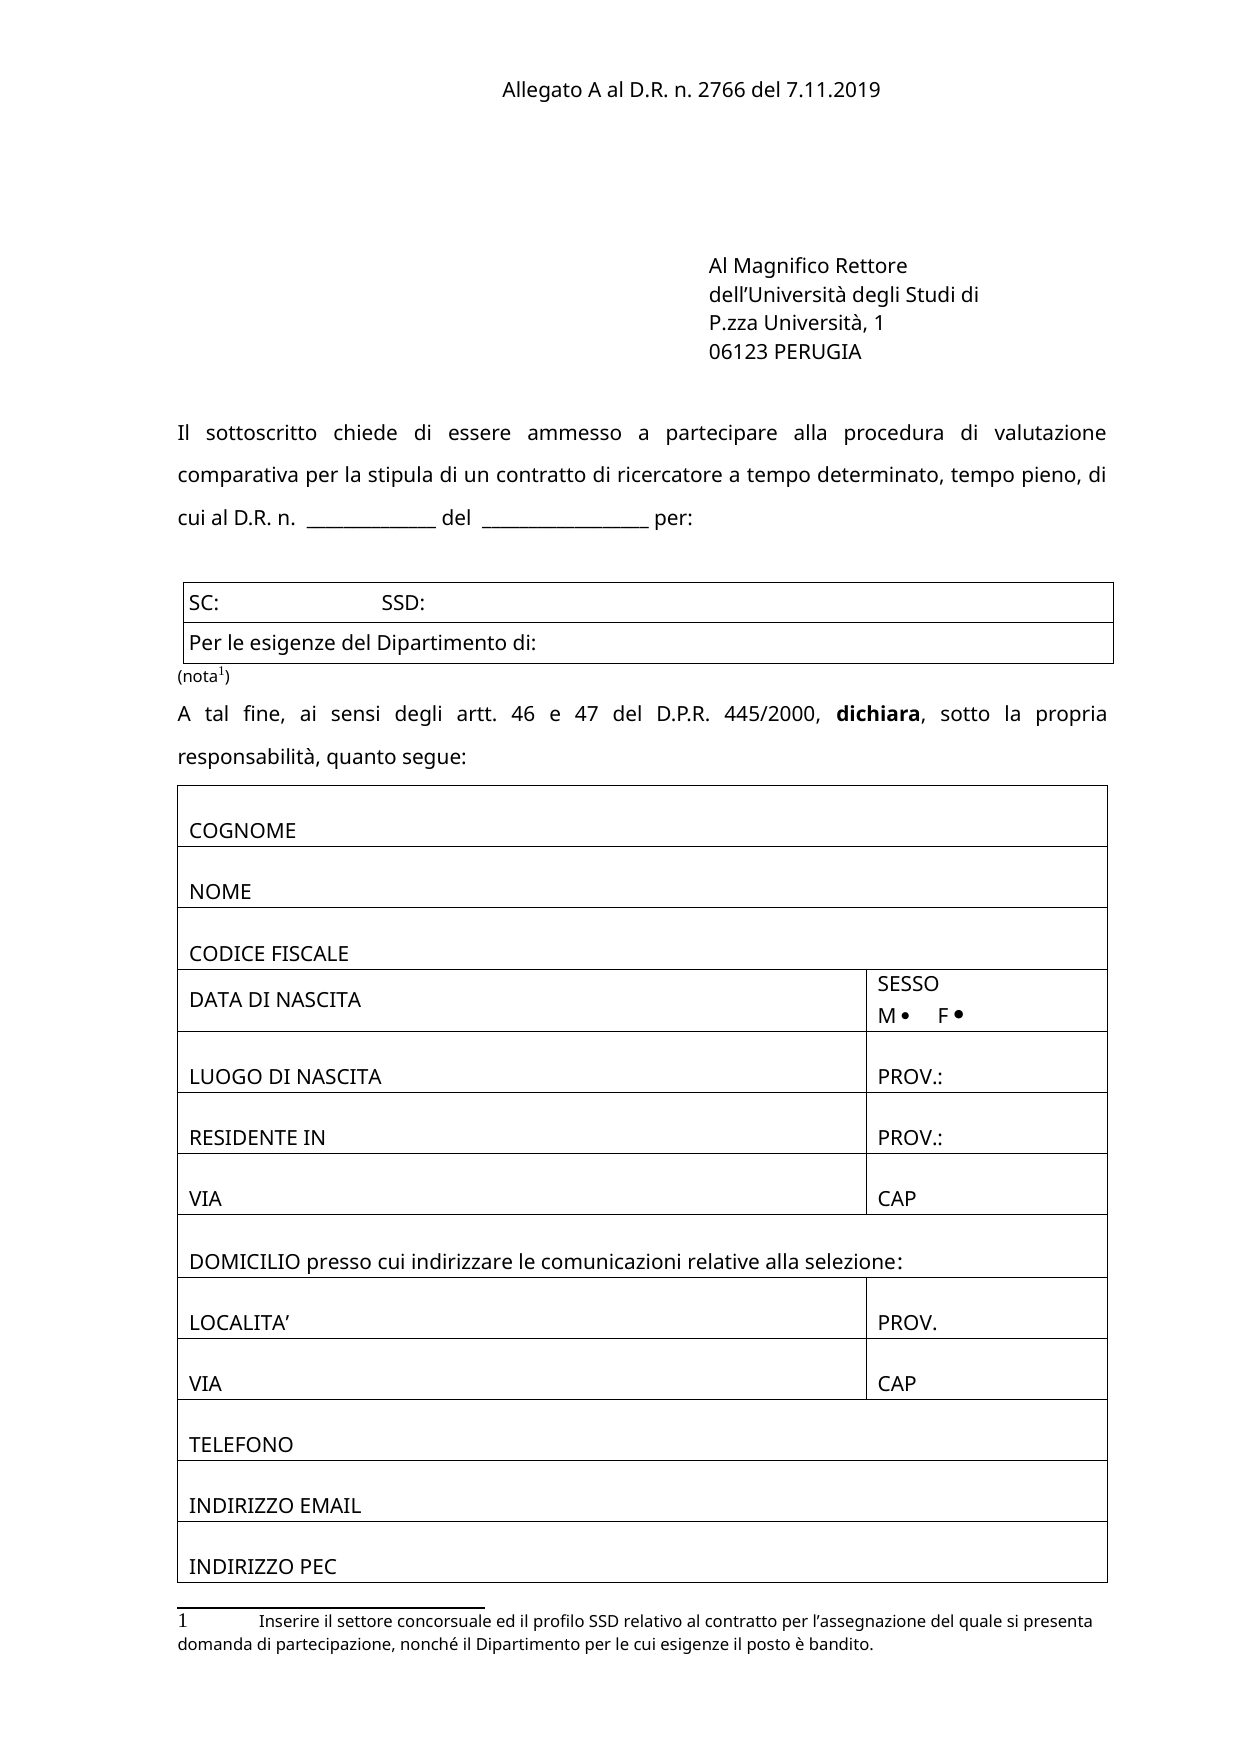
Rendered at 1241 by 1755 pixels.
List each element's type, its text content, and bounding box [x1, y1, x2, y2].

table_cell PROV.: [867, 1032, 1107, 1092]
table_cell CAP [867, 1339, 1107, 1399]
text dell’Università degli Studi di [177, 280, 1049, 308]
table_header COGNOME [178, 786, 1107, 846]
table_cell DOMICILIO presso cui indirizzare le comunicazioni relative alla selezione: [178, 1215, 1107, 1277]
table_cell SESSO M  F  [867, 970, 1107, 1031]
text A tal fine, ai sensi degli artt. 46 e 47 del D.P.R. 445/2000, dichiara, sotto la propria responsabilità, quanto segue: [177, 699, 1107, 771]
table_cell INDIRIZZO PEC [178, 1522, 1107, 1582]
text Inserire il settore concorsuale ed il profilo SSD relativo al contratto per l’assegnazione del quale si presenta domanda di partecipazione, nonché il Dipartimento per le cui esigenze il posto è bandito. [177, 1608, 1107, 1655]
table_cell PROV. [867, 1278, 1107, 1338]
table_cell LUOGO DI NASCITA [178, 1032, 866, 1092]
text Al Magnifico Rettore [177, 252, 1049, 280]
table_cell DATA DI NASCITA [178, 970, 866, 1031]
table_cell CODICE FISCALE [178, 908, 1107, 968]
table_header SC: SSD: [184, 583, 1113, 622]
table_cell PROV.: [867, 1093, 1107, 1153]
text P.zza Università, 1 [177, 308, 1049, 337]
table_cell NOME [178, 847, 1107, 907]
table_cell INDIRIZZO EMAIL [178, 1461, 1107, 1521]
table_cell TELEFONO [178, 1400, 1107, 1460]
table_cell VIA [178, 1339, 866, 1399]
text 06123 PERUGIA [177, 337, 1049, 365]
table_cell VIA [178, 1154, 866, 1214]
table_cell CAP [867, 1154, 1107, 1214]
table_cell LOCALITA’ [178, 1278, 866, 1338]
table_cell Per le esigenze del Dipartimento di: [184, 623, 1113, 662]
text Il sottoscritto chiede di essere ammesso a partecipare alla procedura di valutazione comparativa per la stipula di un contratto di ricercatore a tempo determinato, tempo pieno, di cui al D.R. n. ______________ del __________________ per: [177, 418, 1107, 531]
text (nota) [177, 663, 1107, 687]
table_cell RESIDENTE IN [178, 1093, 866, 1153]
